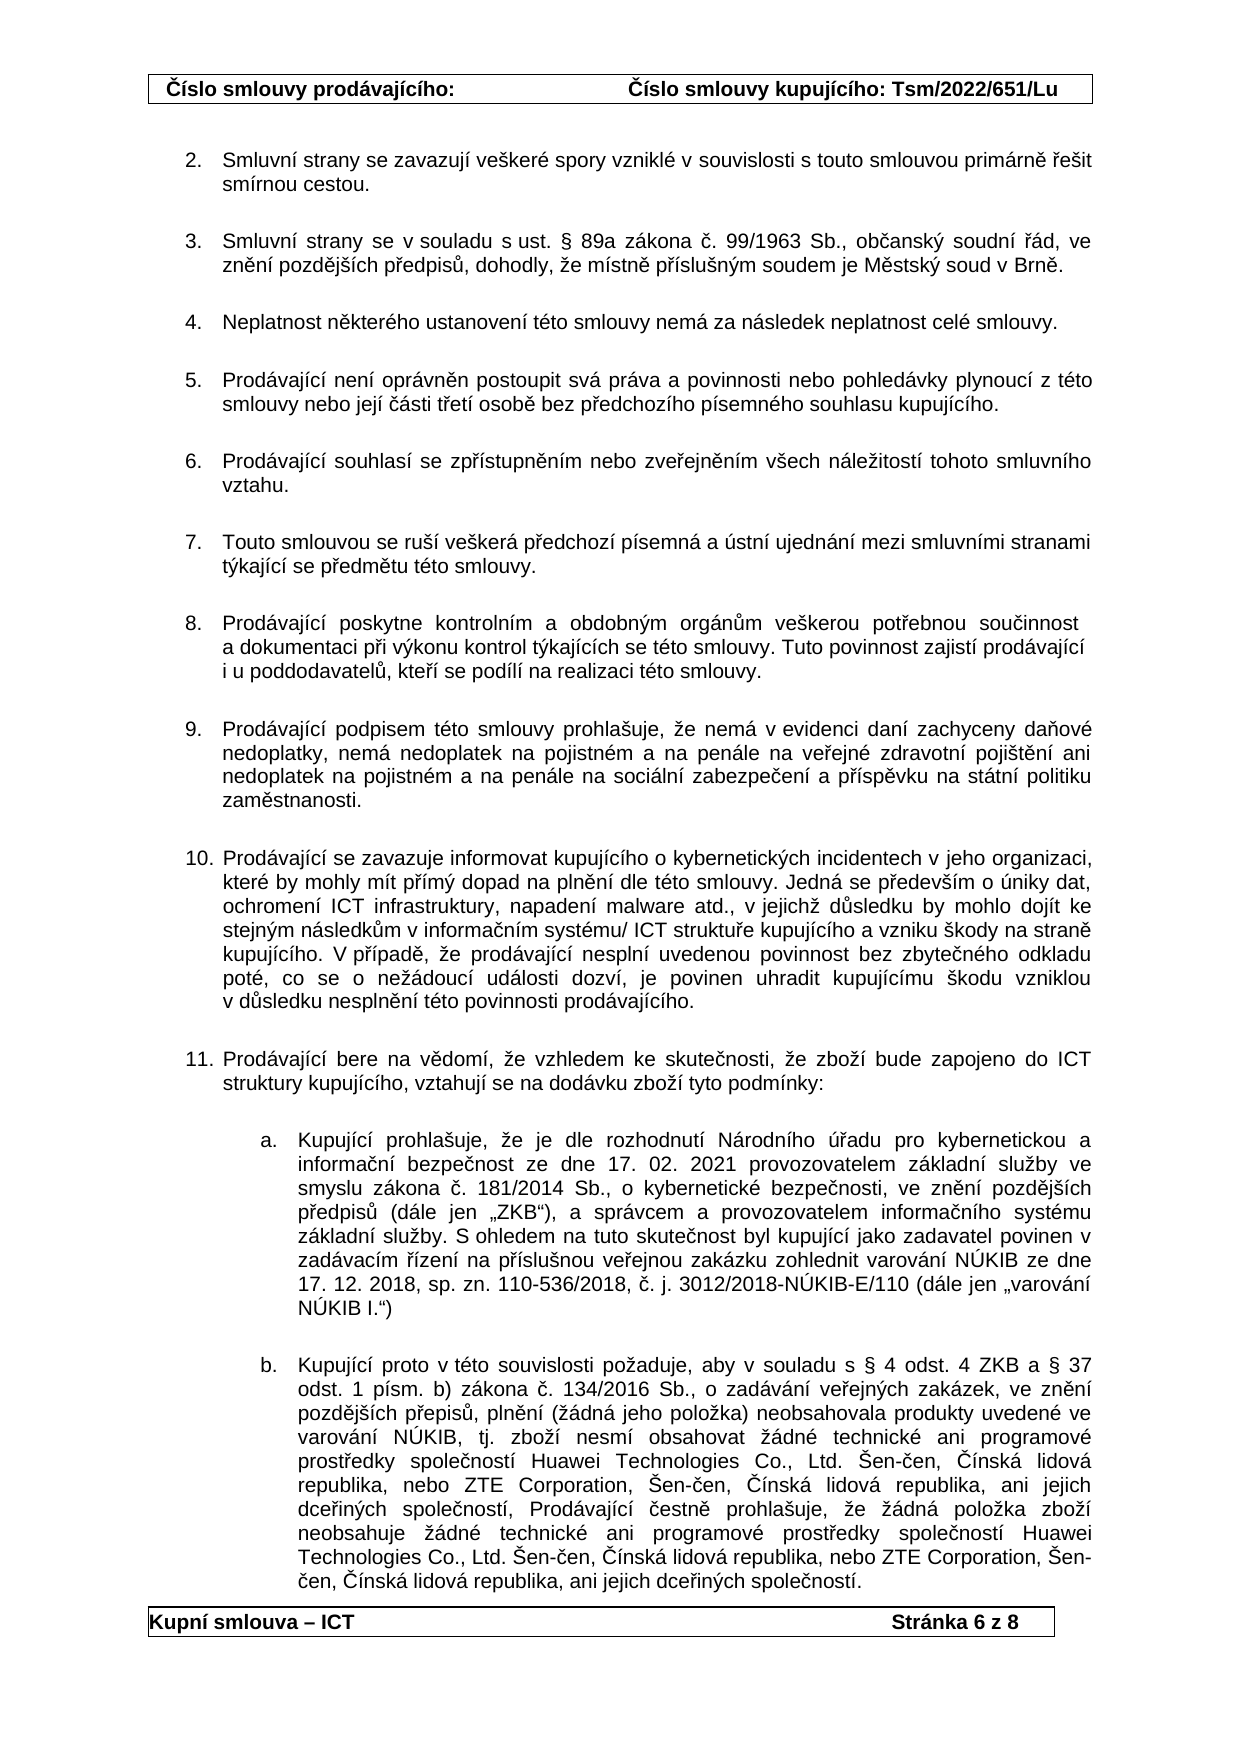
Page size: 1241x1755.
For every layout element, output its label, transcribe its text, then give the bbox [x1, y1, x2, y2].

list Kupující proto v této souvislosti požaduje, aby v souladu s § 4 odst. 4 ZKB a § 37 odst. 1 písm. b) zákona č. 134/2016 Sb., o zadávání veřejných zakázek, ve znění pozdějších přepisů, plnění (žádná jeho položka) neobsahovala produkty uvedené ve varování NÚKIB, tj. zboží nesmí obsahovat žádné technické ani programové prostředky společností Huawei Technologies Co., Ltd. Šen-čen, Čínská lidová republika, nebo ZTE Corporation, Šen-čen, Čínská lidová republika, ani jejich dceřiných společností, Prodávající čestně prohlašuje, že žádná položka zboží neobsahuje žádné technické ani programové prostředky společností Huawei Technologies Co., Ltd. Šen-čen, Čínská lidová republika, nebo ZTE Corporation, Šen-čen, Čínská lidová republika, ani jejich dceřiných společností. [260, 1353, 1093, 1592]
list Prodávající souhlasí se zpřístupněním nebo zveřejněním všech náležitostí tohoto smluvního vztahu. [185, 449, 1093, 497]
list Smluvní strany se v souladu s ust. § 89a zákona č. 99/1963 Sb., občanský soudní řád, ve znění pozdějších předpisů, dohodly, že místně příslušným soudem je Městský soud v Brně. [185, 229, 1093, 277]
list Kupující prohlašuje, že je dle rozhodnutí Národního úřadu pro kybernetickou a informační bezpečnost ze dne 17. 02. 2021 provozovatelem základní služby ve smyslu zákona č. 181/2014 Sb., o kybernetické bezpečnosti, ve znění pozdějších předpisů (dále jen „ZKB“), a správcem a provozovatelem informačního systému základní služby. S ohledem na tuto skutečnost byl kupující jako zadavatel povinen v zadávacím řízení na příslušnou veřejnou zakázku zohlednit varování NÚKIB ze dne 17. 12. 2018, sp. zn. 110-536/2018, č. j. 3012/2018-NÚKIB-E/110 (dále jen „varování NÚKIB I.“) [260, 1128, 1093, 1319]
list Prodávající poskytne kontrolním a obdobným orgánům veškerou potřebnou součinnost a dokumentaci při výkonu kontrol týkajících se této smlouvy. Tuto povinnost zajistí prodávající i u poddodavatelů, kteří se podílí na realizaci této smlouvy. [185, 611, 1093, 683]
list Touto smlouvou se ruší veškerá předchozí písemná a ústní ujednání mezi smluvními stranami týkající se předmětu této smlouvy. [185, 530, 1093, 578]
list Smluvní strany se zavazují veškeré spory vzniklé v souvislosti s touto smlouvou primárně řešit smírnou cestou. [185, 148, 1093, 196]
list Prodávající se zavazuje informovat kupujícího o kybernetických incidentech v jeho organizaci, které by mohly mít přímý dopad na plnění dle této smlouvy. Jedná se především o úniky dat, ochromení ICT infrastruktury, napadení malware atd., v jejichž důsledku by mohlo dojít ke stejným následkům v informačním systému/ ICT struktuře kupujícího a vzniku škody na straně kupujícího. V případě, že prodávající nesplní uvedenou povinnost bez zbytečného odkladu poté, co se o nežádoucí události dozví, je povinen uhradit kupujícímu škodu vzniklou v důsledku nesplnění této povinnosti prodávajícího. [185, 846, 1093, 1013]
list Prodávající není oprávněn postoupit svá práva a povinnosti nebo pohledávky plynoucí z této smlouvy nebo její části třetí osobě bez předchozího písemného souhlasu kupujícího. [185, 367, 1093, 415]
list Prodávající podpisem této smlouvy prohlašuje, že nemá v evidenci daní zachyceny daňové nedoplatky, nemá nedoplatek na pojistném a na penále na veřejné zdravotní pojištění ani nedoplatek na pojistném a na penále na sociální zabezpečení a příspěvku na státní politiku zaměstnanosti. [185, 716, 1093, 812]
list Neplatnost některého ustanovení této smlouvy nemá za následek neplatnost celé smlouvy. [185, 310, 1093, 334]
list Prodávající bere na vědomí, že vzhledem ke skutečnosti, že zboží bude zapojeno do ICT struktury kupujícího, vztahují se na dodávku zboží tyto podmínky: [185, 1047, 1093, 1094]
